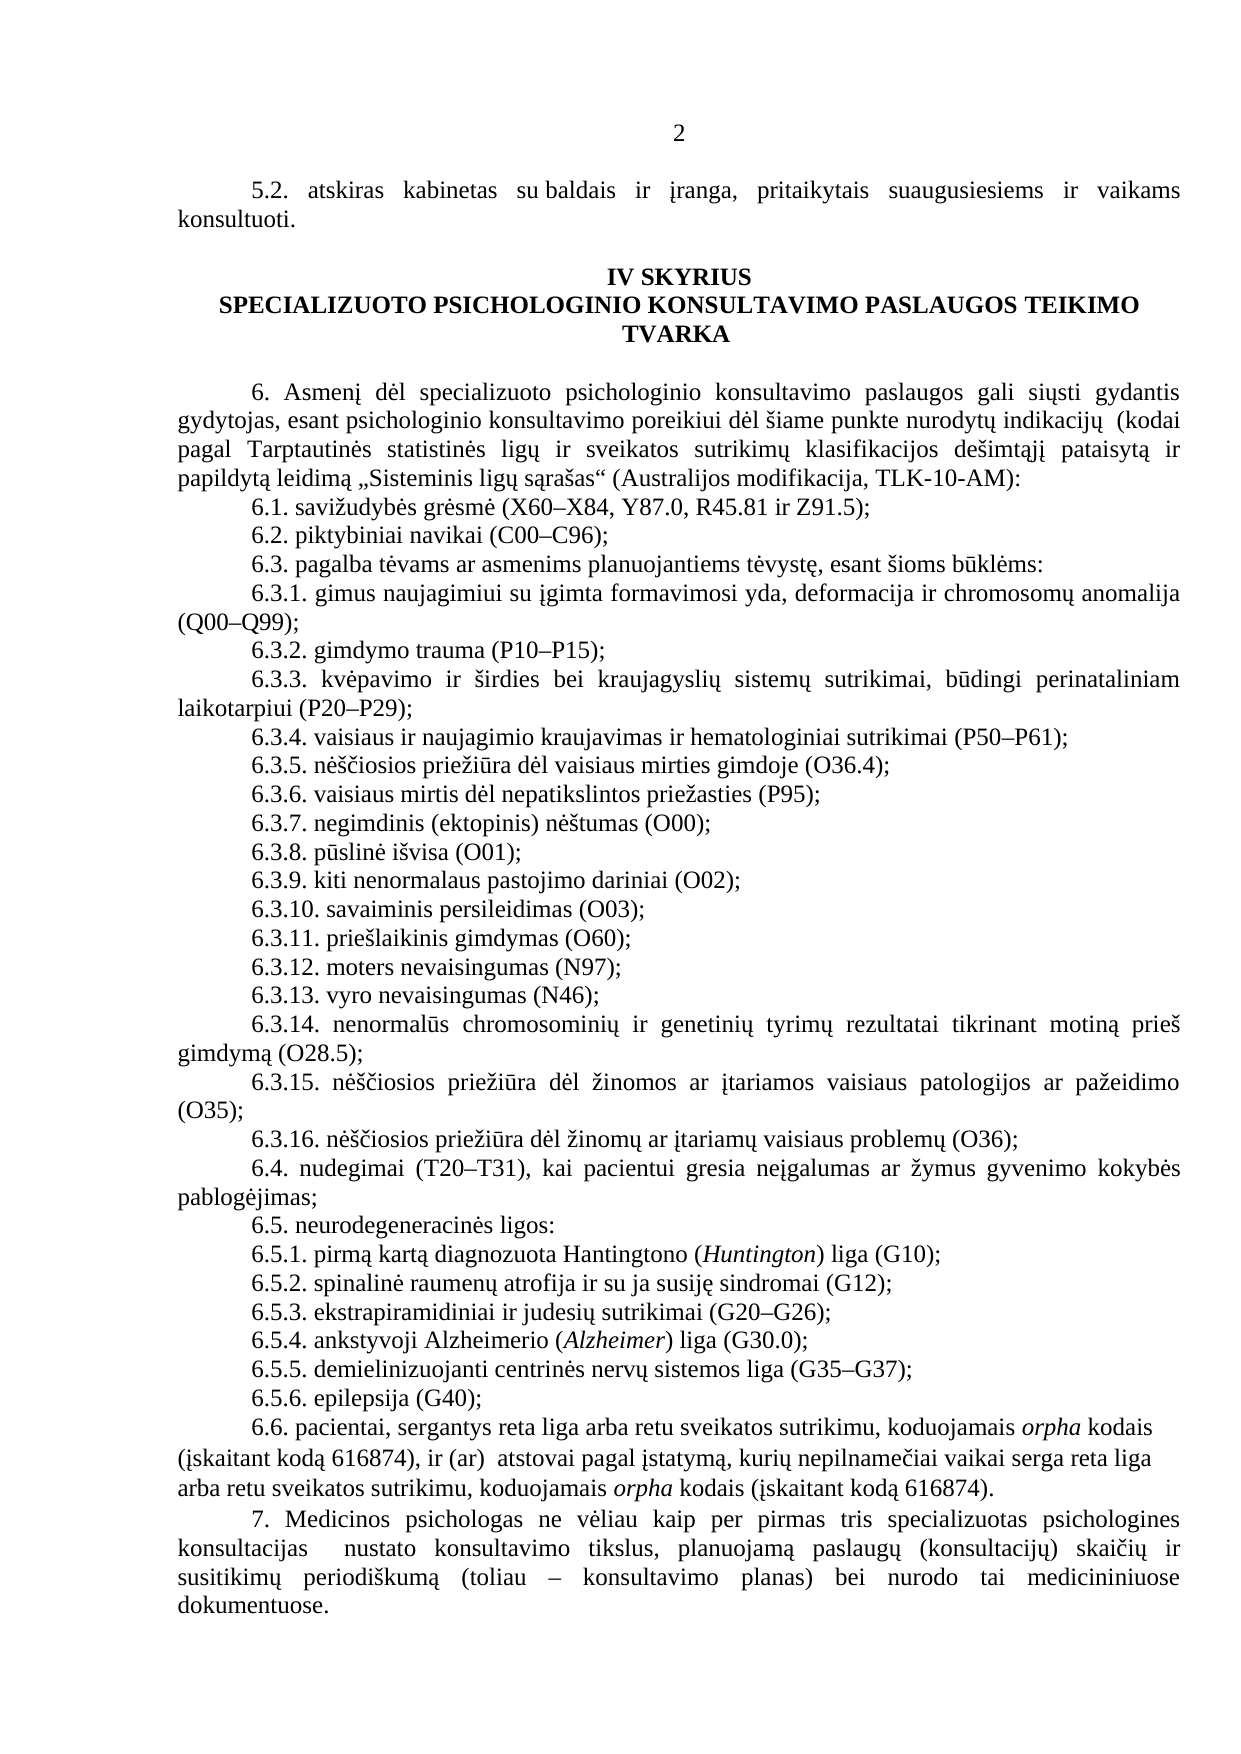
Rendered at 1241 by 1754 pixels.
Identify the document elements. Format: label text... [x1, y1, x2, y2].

text 6.3.16. nėščiosios priežiūra dėl žinomų ar įtariamų vaisiaus problemų (O36); [177, 1124, 1181, 1153]
text 6.3.10. savaiminis persileidimas (O03); [177, 894, 1181, 923]
text 6.1. savižudybės grėsmė (X60–X84, Y87.0, R45.81 ir Z91.5); [177, 492, 1181, 521]
text 6.6. pacientai, sergantys reta liga arba retu sveikatos sutrikimu, koduojamais orpha kodais (įskaitant kodą 616874), ir (ar) atstovai pagal įstatymą, kurių nepilnamečiai vaikai serga reta liga arba retu sveikatos sutrikimu, koduojamais orpha kodais (įskaitant kodą 616874). [177, 1412, 1181, 1502]
text 6.3.5. nėščiosios priežiūra dėl vaisiaus mirties gimdoje (O36.4); [177, 751, 1181, 779]
text 5.2. atskiras kabinetas su baldais ir įranga, pritaikytais suaugusiesiems ir vaikams konsultuoti. [177, 176, 1181, 233]
text 6.3.15. nėščiosios priežiūra dėl žinomos ar įtariamos vaisiaus patologijos ar pažeidimo (O35); [177, 1067, 1181, 1124]
text 6.5.1. pirmą kartą diagnozuota Hantingtono (Huntington) liga (G10); [177, 1239, 1181, 1268]
text SPECIALIZUOTO PSICHOLOGINIO KONSULTAVIMO PASLAUGOS TEIKIMO TVARKA [177, 291, 1181, 348]
text 6.5.6. epilepsija (G40); [177, 1383, 1181, 1412]
text IV SKYRIUS [177, 262, 1181, 291]
text 6.3.14. nenormalūs chromosominių ir genetinių tyrimų rezultatai tikrinant motiną prieš gimdymą (O28.5); [177, 1009, 1181, 1067]
text 6.5.2. spinalinė raumenų atrofija ir su ja susiję sindromai (G12); [177, 1268, 1181, 1297]
text 6.5.4. ankstyvoji Alzheimerio (Alzheimer) liga (G30.0); [177, 1326, 1181, 1354]
text 6.5.5. demielinizuojanti centrinės nervų sistemos liga (G35–G37); [177, 1354, 1181, 1383]
text 6.3.13. vyro nevaisingumas (N46); [177, 981, 1181, 1009]
text 6.3.4. vaisiaus ir naujagimio kraujavimas ir hematologiniai sutrikimai (P50–P61); [177, 722, 1181, 751]
text 7. Medicinos psichologas ne vėliau kaip per pirmas tris specializuotas psichologines konsultacijas nustato konsultavimo tikslus, planuojamą paslaugų (konsultacijų) skaičių ir susitikimų periodiškumą (toliau – konsultavimo planas) bei nurodo tai medicininiuose dokumentuose. [177, 1504, 1181, 1619]
text 6.3.8. pūslinė išvisa (O01); [177, 837, 1181, 866]
text 6.5.3. ekstrapiramidiniai ir judesių sutrikimai (G20–G26); [177, 1297, 1181, 1326]
text 6.3.2. gimdymo trauma (P10–P15); [177, 636, 1181, 664]
text 6. Asmenį dėl specializuoto psichologinio konsultavimo paslaugos gali siųsti gydantis gydytojas, esant psichologinio konsultavimo poreikiui dėl šiame punkte nurodytų indikacijų (kodai pagal Tarptautinės statistinės ligų ir sveikatos sutrikimų klasifikacijos dešimtąjį pataisytą ir papildytą leidimą „Sisteminis ligų sąrašas“ (Australijos modifikacija, TLK-10-AM): [177, 377, 1181, 492]
text 6.3.9. kiti nenormalaus pastojimo dariniai (O02); [177, 866, 1181, 894]
text 6.3.3. kvėpavimo ir širdies bei kraujagyslių sistemų sutrikimai, būdingi perinataliniam laikotarpiui (P20–P29); [177, 664, 1181, 722]
text 6.4. nudegimai (T20–T31), kai pacientui gresia neįgalumas ar žymus gyvenimo kokybės pablogėjimas; [177, 1153, 1181, 1211]
text 6.2. piktybiniai navikai (C00–C96); [177, 521, 1181, 549]
text 6.3.6. vaisiaus mirtis dėl nepatikslintos priežasties (P95); [177, 779, 1181, 808]
text 6.3. pagalba tėvams ar asmenims planuojantiems tėvystę, esant šioms būklėms: [177, 549, 1181, 578]
text 6.3.12. moters nevaisingumas (N97); [177, 952, 1181, 981]
text 6.3.1. gimus naujagimiui su įgimta formavimosi yda, deformacija ir chromosomų anomalija (Q00–Q99); [177, 578, 1181, 636]
text 6.3.7. negimdinis (ektopinis) nėštumas (O00); [177, 808, 1181, 837]
text 6.3.11. priešlaikinis gimdymas (O60); [177, 923, 1181, 952]
text 6.5. neurodegeneracinės ligos: [177, 1211, 1181, 1239]
